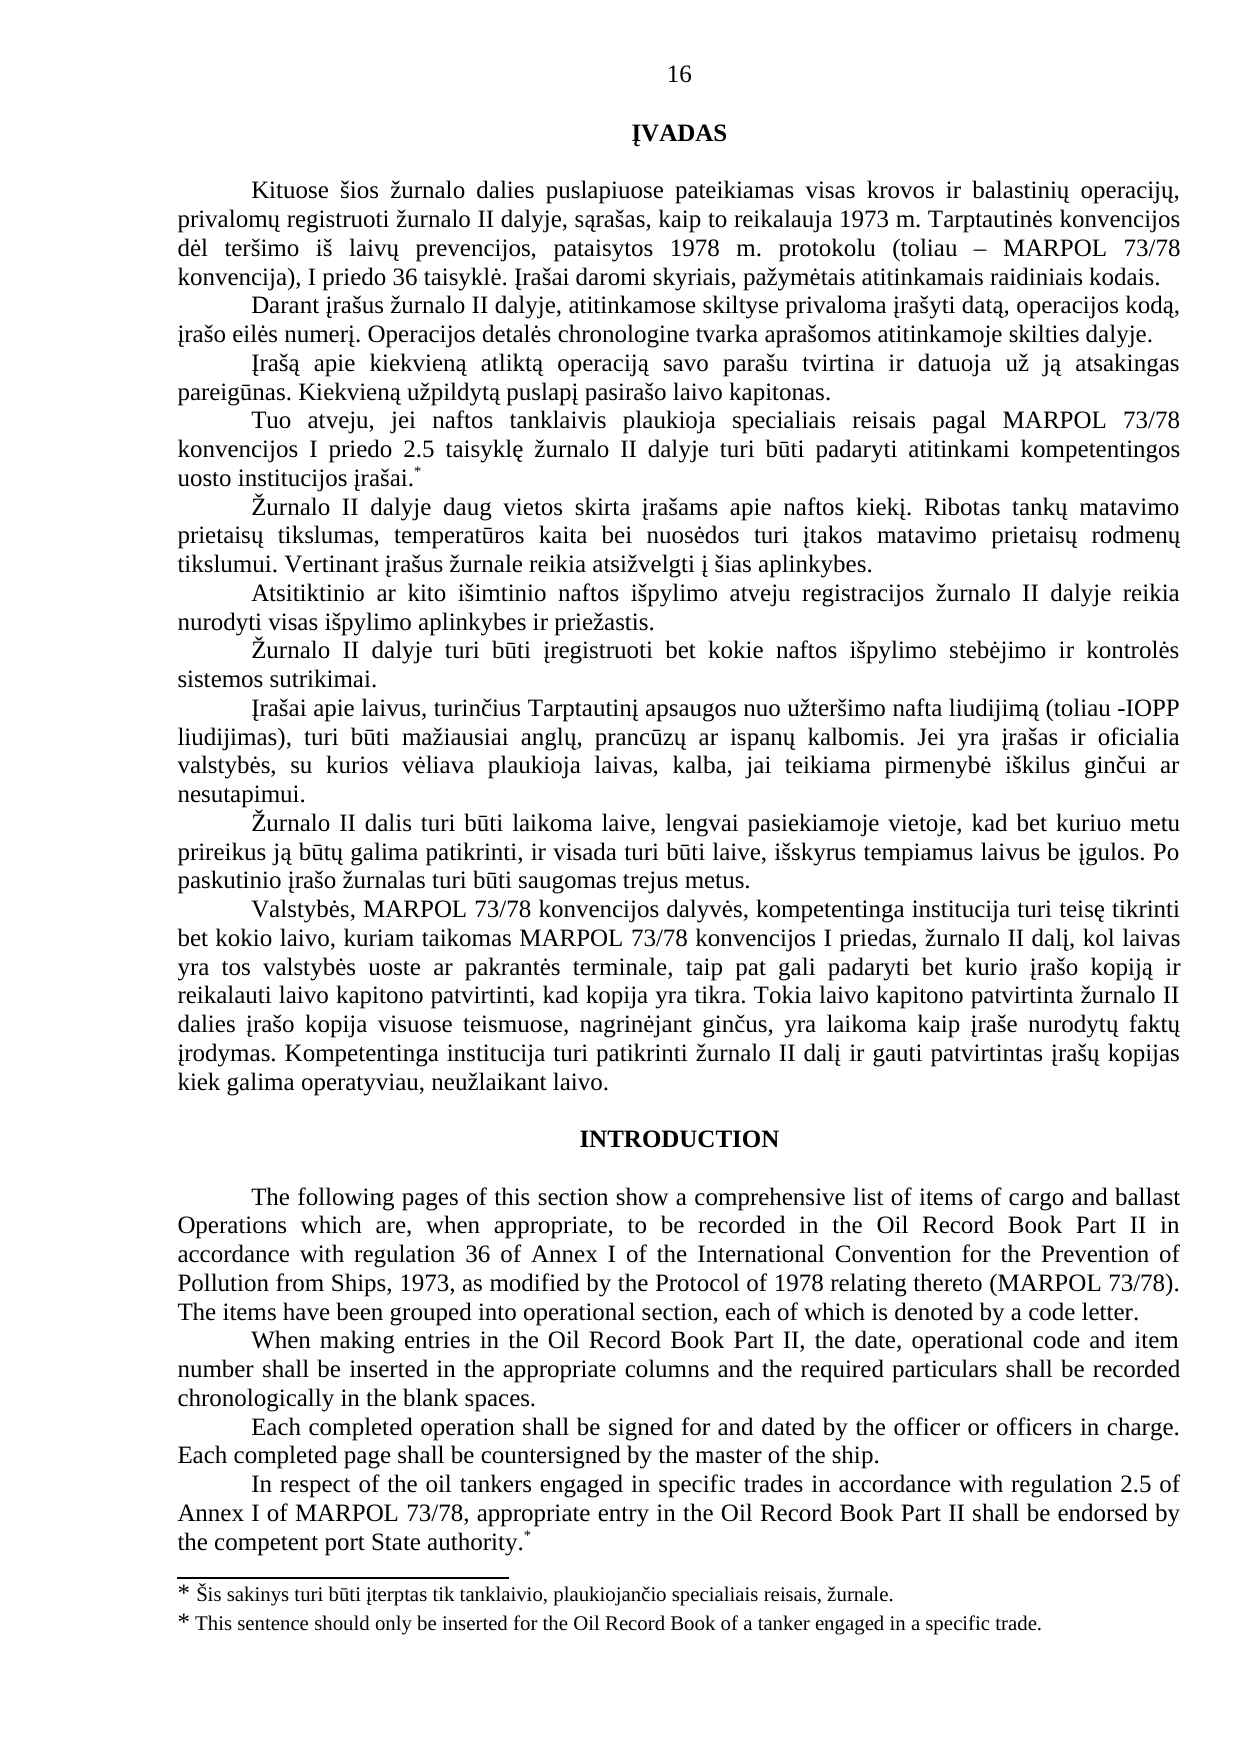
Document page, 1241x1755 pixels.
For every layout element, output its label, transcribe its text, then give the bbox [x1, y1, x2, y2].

text Žurnalo II dalyje turi būti įregistruoti bet kokie naftos išpylimo stebėjimo ir kontrolės sistemos sutrikimai. [177, 636, 1181, 693]
text Darant įrašus žurnalo II dalyje, atitinkamose skiltyse privaloma įrašyti datą, operacijos kodą, įrašo eilės numerį. Operacijos detalės chronologine tvarka aprašomos atitinkamoje skilties dalyje. [177, 291, 1181, 348]
text Kituose šios žurnalo dalies puslapiuose pateikiamas visas krovos ir balastinių operacijų, privalomų registruoti žurnalo II dalyje, sąrašas, kaip to reikalauja 1973 m. Tarptautinės konvencijos dėl teršimo iš laivų prevencijos, pataisytos 1978 m. protokolu (toliau – MARPOL 73/78 konvencija), I priedo 36 taisyklė. Įrašai daromi skyriais, pažymėtais atitinkamais raidiniais kodais. [177, 176, 1181, 291]
text Įrašą apie kiekvieną atliktą operaciją savo parašu tvirtina ir datuoja už ją atsakingas pareigūnas. Kiekvieną užpildytą puslapį pasirašo laivo kapitonas. [177, 348, 1181, 406]
text INTRODUCTION [177, 1124, 1181, 1153]
text Atsitiktinio ar kito išimtinio naftos išpylimo atveju registracijos žurnalo II dalyje reikia nurodyti visas išpylimo aplinkybes ir priežastis. [177, 578, 1181, 636]
text Šis sakinys turi būti įterptas tik tanklaivio, plaukiojančio specialiais reisais, žurnale. [177, 1578, 1181, 1607]
text When making entries in the Oil Record Book Part II, the date, operational code and item number shall be inserted in the appropriate columns and the required particulars shall be recorded chronologically in the blank spaces. [177, 1326, 1181, 1412]
text Žurnalo II dalyje daug vietos skirta įrašams apie naftos kiekį. Ribotas tankų matavimo prietaisų tikslumas, temperatūros kaita bei nuosėdos turi įtakos matavimo prietaisų rodmenų tikslumui. Vertinant įrašus žurnale reikia atsižvelgti į šias aplinkybes. [177, 492, 1181, 578]
text This sentence should only be inserted for the Oil Record Book of a tanker engaged in a specific trade. [177, 1607, 1181, 1636]
text Įrašai apie laivus, turinčius Tarptautinį apsaugos nuo užteršimo nafta liudijimą (toliau -IOPP liudijimas), turi būti mažiausiai anglų, prancūzų ar ispanų kalbomis. Jei yra įrašas ir oficialia valstybės, su kurios vėliava plaukioja laivas, kalba, jai teikiama pirmenybė iškilus ginčui ar nesutapimui. [177, 693, 1181, 808]
text Tuo atveju, jei naftos tanklaivis plaukioja specialiais reisais pagal MARPOL 73/78 konvencijos I priedo 2.5 taisyklę žurnalo II dalyje turi būti padaryti atitinkami kompetentingos uosto institucijos įrašai. [177, 406, 1181, 492]
text Each completed operation shall be signed for and dated by the officer or officers in charge. Each completed page shall be countersigned by the master of the ship. [177, 1412, 1181, 1469]
text The following pages of this section show a comprehensive list of items of cargo and ballast Operations which are, when appropriate, to be recorded in the Oil Record Book Part II in accordance with regulation 36 of Annex I of the International Convention for the Prevention of Pollution from Ships, 1973, as modified by the Protocol of 1978 relating thereto (MARPOL 73/78). The items have been grouped into operational section, each of which is denoted by a code letter. [177, 1182, 1181, 1326]
text In respect of the oil tankers engaged in specific trades in accordance with regulation 2.5 of Annex I of MARPOL 73/78, appropriate entry in the Oil Record Book Part II shall be endorsed by the competent port State authority. [177, 1469, 1181, 1556]
text Valstybės, MARPOL 73/78 konvencijos dalyvės, kompetentinga institucija turi teisę tikrinti bet kokio laivo, kuriam taikomas MARPOL 73/78 konvencijos I priedas, žurnalo II dalį, kol laivas yra tos valstybės uoste ar pakrantės terminale, taip pat gali padaryti bet kurio įrašo kopiją ir reikalauti laivo kapitono patvirtinti, kad kopija yra tikra. Tokia laivo kapitono patvirtinta žurnalo II dalies įrašo kopija visuose teismuose, nagrinėjant ginčus, yra laikoma kaip įraše nurodytų faktų įrodymas. Kompetentinga institucija turi patikrinti žurnalo II dalį ir gauti patvirtintas įrašų kopijas kiek galima operatyviau, neužlaikant laivo. [177, 894, 1181, 1096]
text ĮVADAS [177, 118, 1181, 147]
text Žurnalo II dalis turi būti laikoma laive, lengvai pasiekiamoje vietoje, kad bet kuriuo metu prireikus ją būtų galima patikrinti, ir visada turi būti laive, išskyrus tempiamus laivus be įgulos. Po paskutinio įrašo žurnalas turi būti saugomas trejus metus. [177, 808, 1181, 894]
